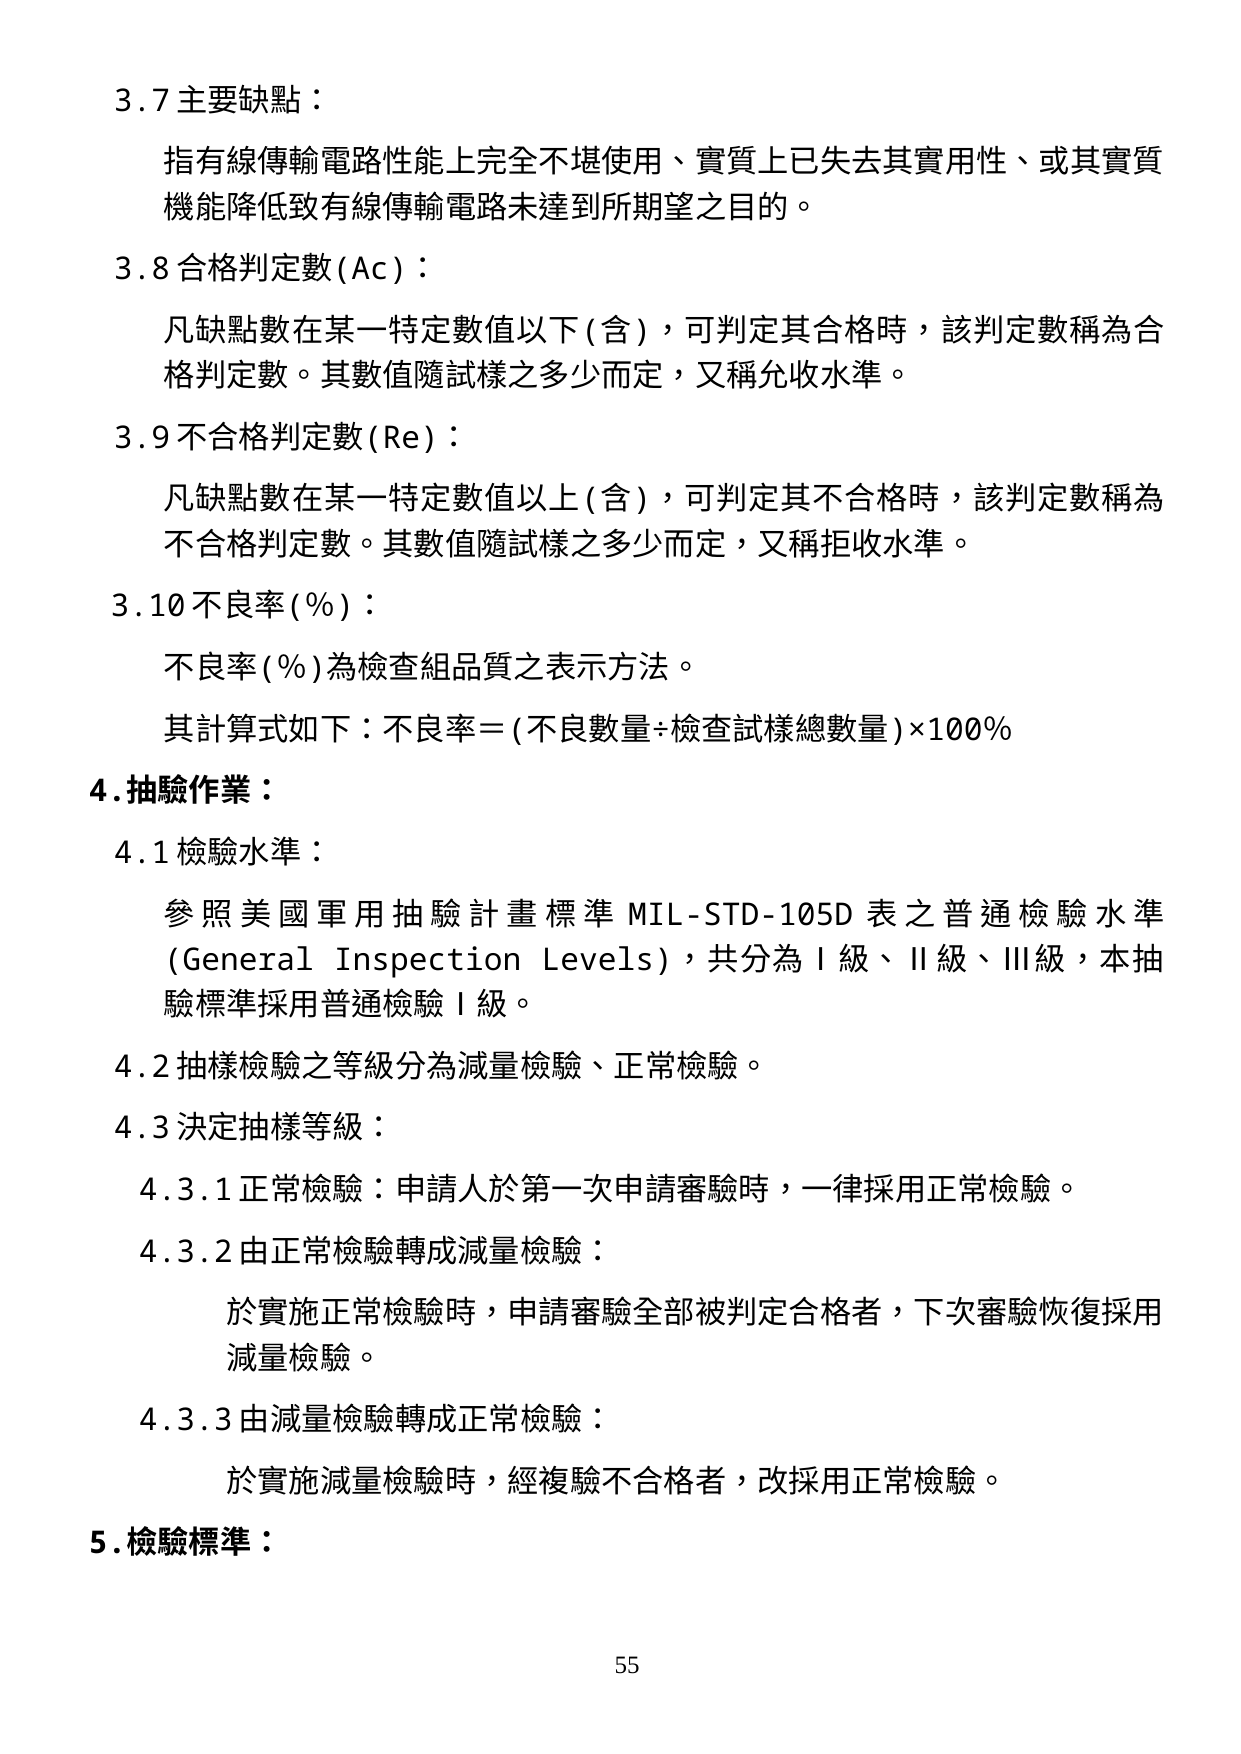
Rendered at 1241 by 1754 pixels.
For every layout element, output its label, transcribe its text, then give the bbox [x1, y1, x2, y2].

text 於實施正常檢驗時，申請審驗全部被判定合格者，下次審驗恢復採用減量檢驗。 [226, 1288, 1164, 1378]
text 3.9不合格判定數(Re)： [113, 412, 1164, 457]
text 於實施減量檢驗時，經複驗不合格者，改採用正常檢驗。 [226, 1456, 1164, 1501]
text 3.8合格判定數(Ac)： [113, 243, 1164, 289]
text 指有線傳輸電路性能上完全不堪使用、實質上已失去其實用性、或其實質機能降低致有線傳輸電路未達到所期望之目的。 [163, 137, 1164, 227]
text 4.3.1正常檢驗：申請人於第一次申請審驗時，一律採用正常檢驗。 [138, 1164, 1165, 1210]
text 4.3決定抽樣等級： [113, 1103, 1164, 1148]
text 其計算式如下：不良率＝(不良數量÷檢查試樣總數量)×100％ [163, 704, 1164, 749]
text 凡缺點數在某一特定數值以下(含)，可判定其合格時，該判定數稱為合格判定數。其數值隨試樣之多少而定，又稱允收水準。 [163, 305, 1164, 396]
text 5.檢驗標準： [88, 1517, 1164, 1563]
text 3.7主要缺點： [113, 75, 1164, 120]
text 4.1檢驗水準： [113, 827, 1164, 872]
text 3.10不良率(％)： [101, 580, 1164, 626]
text 參照美國軍用抽驗計畫標準MIL-STD-105D表之普通檢驗水準(General Inspection Levels)，共分為Ⅰ級、Ⅱ級、Ⅲ級，本抽驗標準採用普通檢驗Ⅰ級。 [163, 889, 1164, 1025]
text 4.3.3由減量檢驗轉成正常檢驗： [138, 1394, 1165, 1440]
text 4.抽驗作業： [88, 765, 1164, 811]
text 4.3.2由正常檢驗轉成減量檢驗： [138, 1226, 1165, 1271]
text 凡缺點數在某一特定數值以上(含)，可判定其不合格時，該判定數稱為不合格判定數。其數值隨試樣之多少而定，又稱拒收水準。 [163, 473, 1164, 564]
text 4.2抽樣檢驗之等級分為減量檢驗、正常檢驗。 [113, 1041, 1164, 1086]
text 不良率(％)為檢查組品質之表示方法。 [163, 642, 1164, 687]
